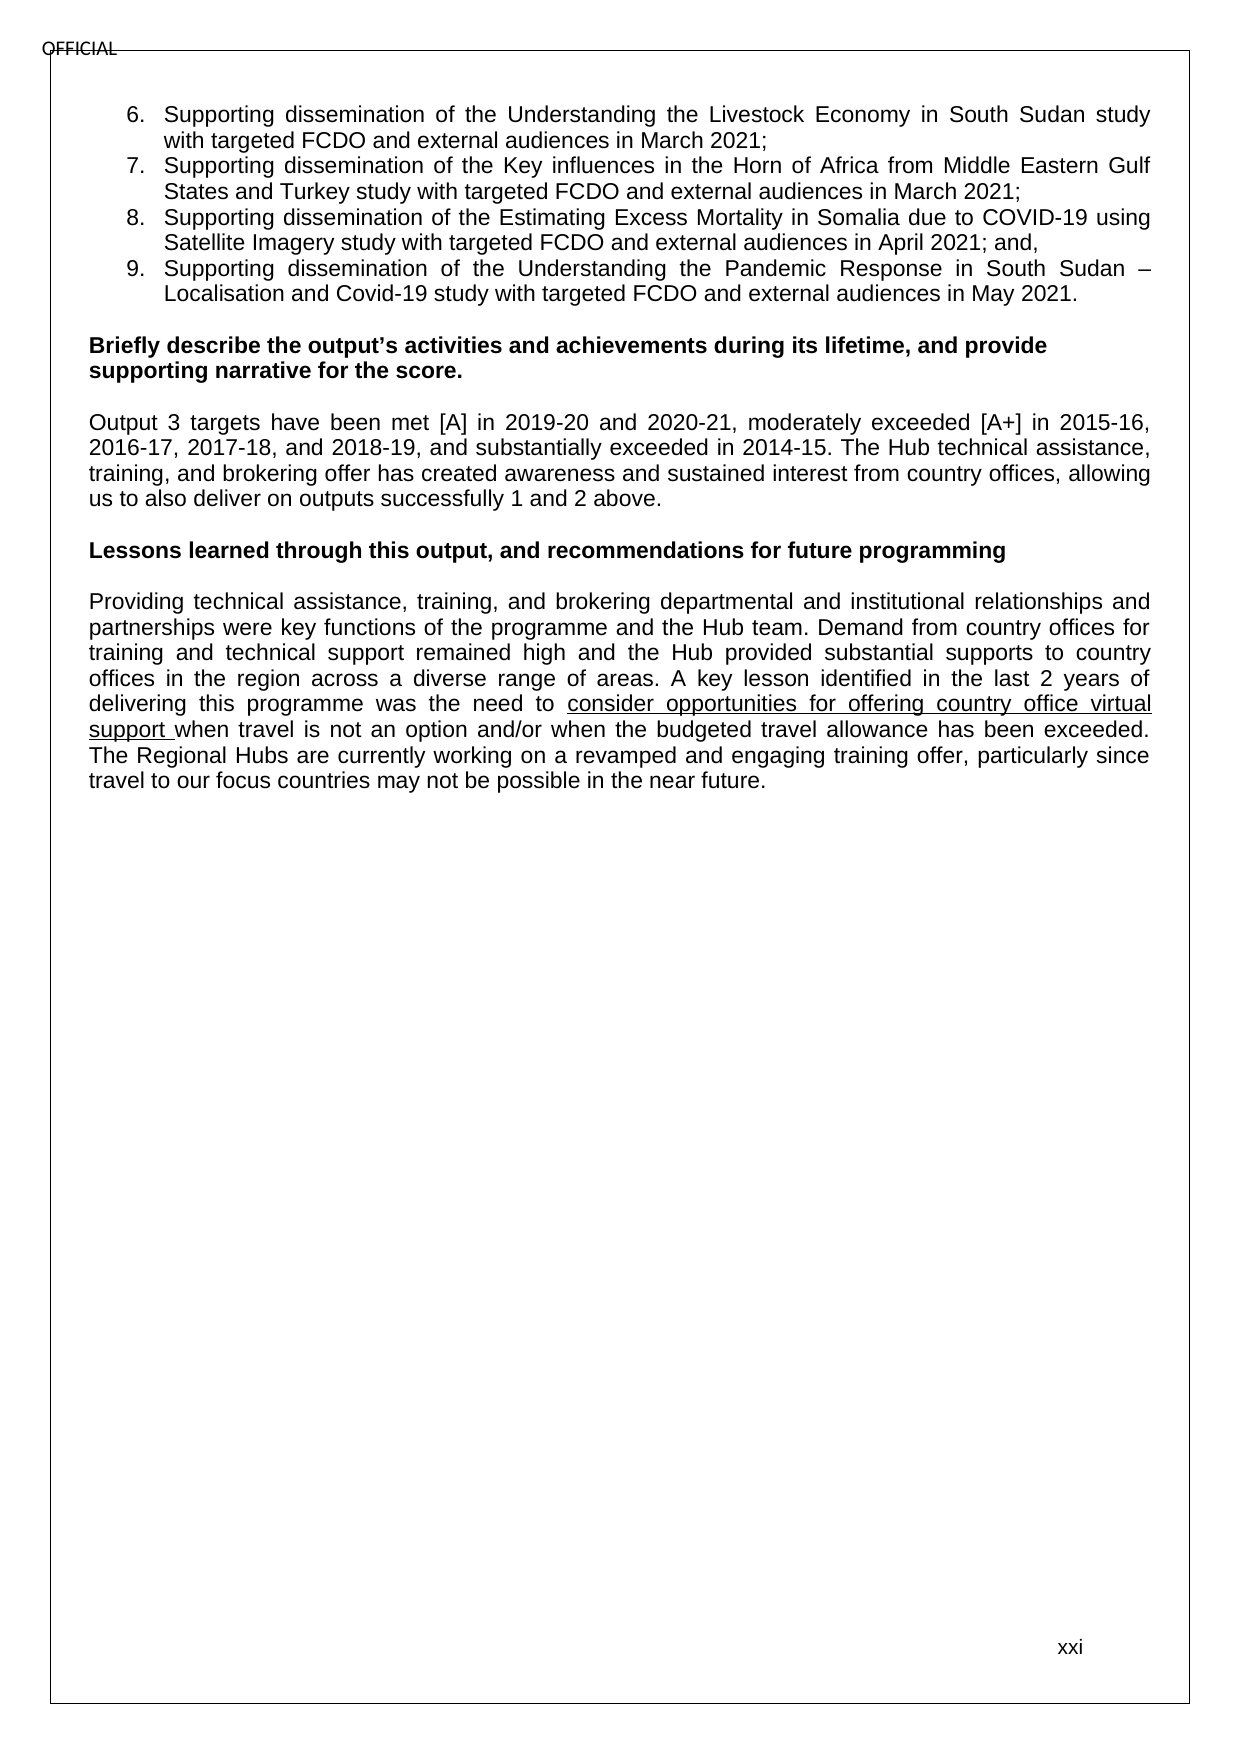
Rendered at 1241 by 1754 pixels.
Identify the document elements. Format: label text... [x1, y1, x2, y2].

text Providing technical assistance, training, and brokering departmental and institutional relationships and partnerships were key functions of the programme and the Hub team. Demand from country offices for training and technical support remained high and the Hub provided substantial supports to country offices in the region across a diverse range of areas. A key lesson identified in the last 2 years of delivering this programme was the need to consider opportunities for offering country office virtual support when travel is not an option and/or when the budgeted travel allowance has been exceeded. The Regional Hubs are currently working on a revamped and engaging training offer, particularly since travel to our focus countries may not be possible in the near future. [89, 589, 1152, 794]
list Supporting dissemination of the Understanding the Livestock Economy in South Sudan study with targeted FCDO and external audiences in March 2021; [126, 102, 1152, 153]
list Supporting dissemination of the Understanding the Pandemic Response in South Sudan – Localisation and Covid-19 study with targeted FCDO and external audiences in May 2021. [126, 256, 1152, 307]
list Supporting dissemination of the Key influences in the Horn of Africa from Middle Eastern Gulf States and Turkey study with targeted FCDO and external audiences in March 2021; [126, 153, 1152, 204]
text Briefly describe the output’s activities and achievements during its lifetime, and provide supporting narrative for the score. [89, 332, 1152, 384]
text Output 3 targets have been met [A] in 2019-20 and 2020-21, moderately exceeded [A+] in 2015-16, 2016-17, 2017-18, and 2018-19, and substantially exceeded in 2014-15. The Hub technical assistance, training, and brokering offer has created awareness and sustained interest from country offices, allowing us to also deliver on outputs successfully 1 and 2 above. [89, 409, 1152, 512]
text Lessons learned through this output, and recommendations for future programming [89, 537, 1152, 563]
list Supporting dissemination of the Estimating Excess Mortality in Somalia due to COVID-19 using Satellite Imagery study with targeted FCDO and external audiences in April 2021; and, [126, 204, 1152, 256]
